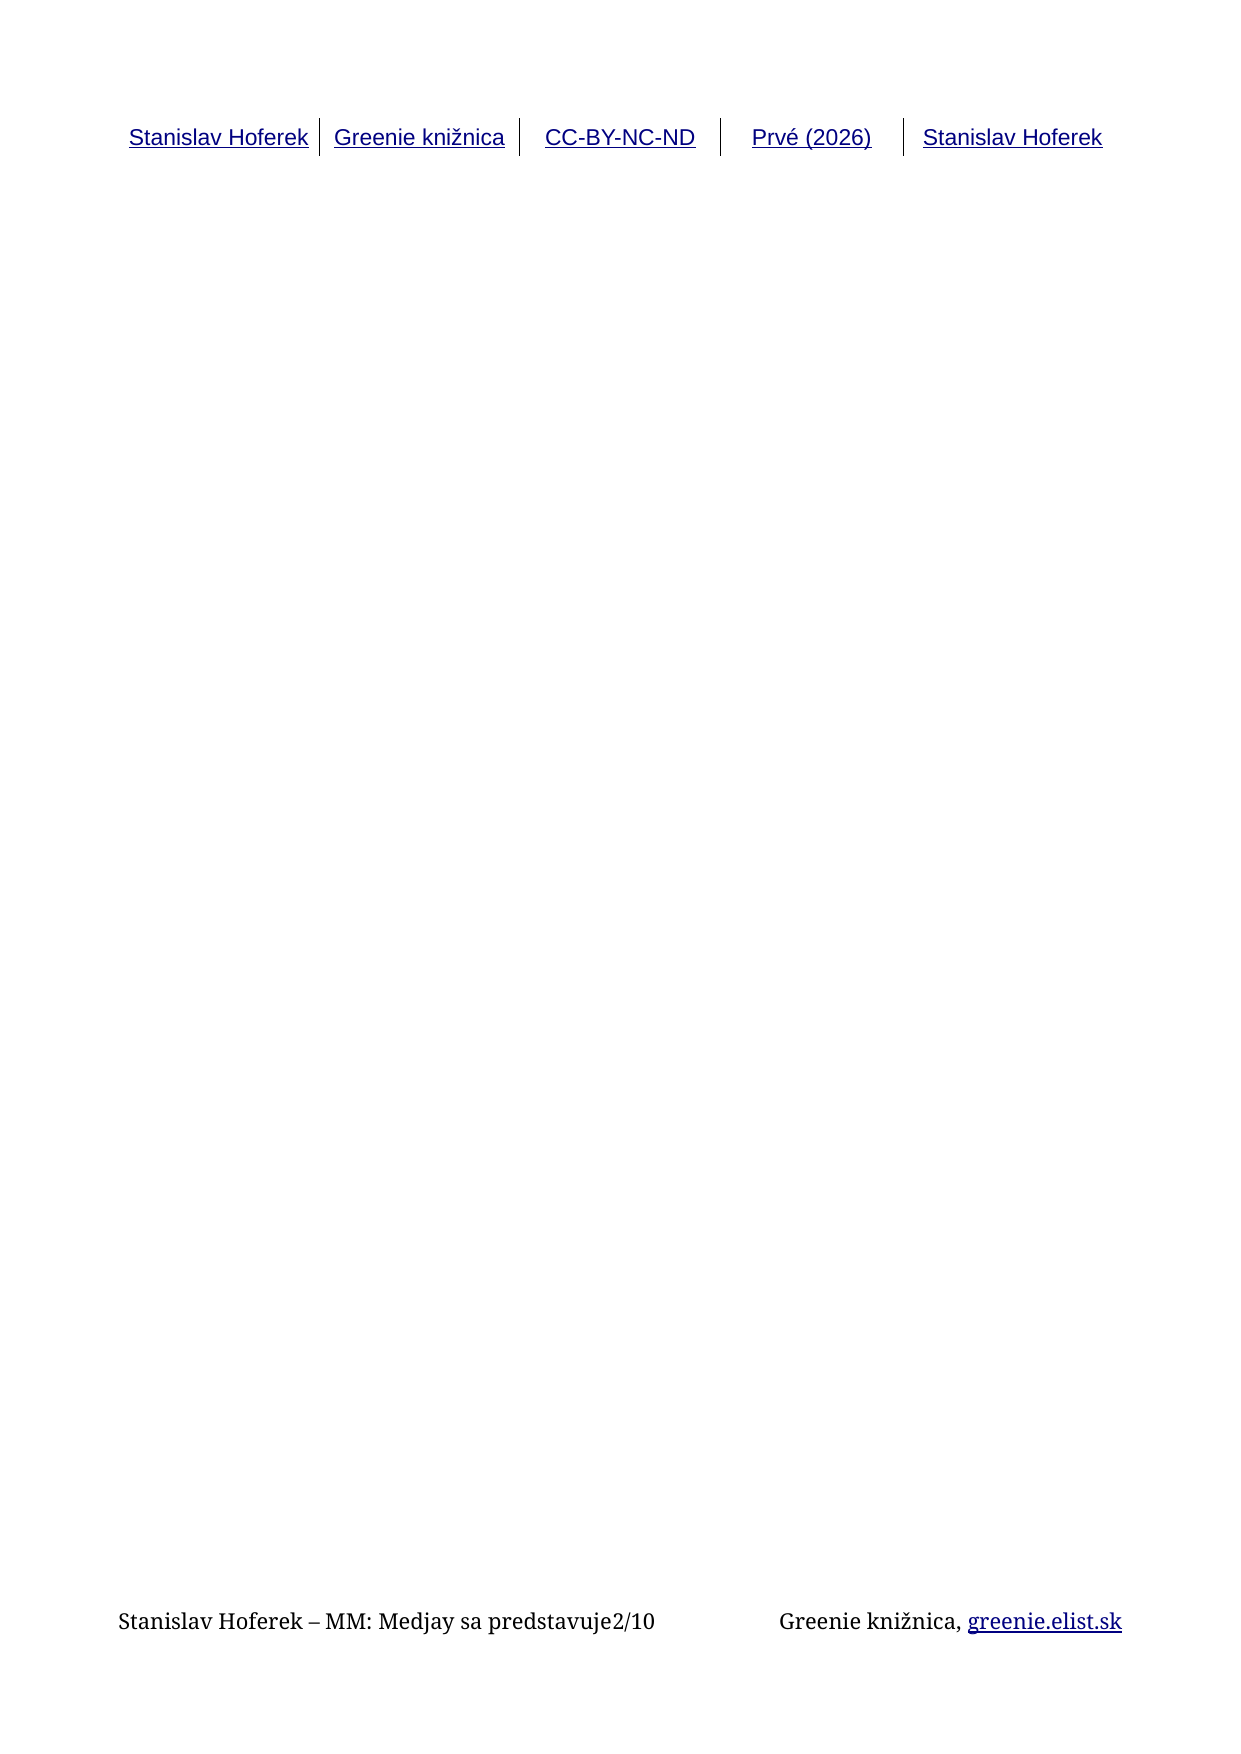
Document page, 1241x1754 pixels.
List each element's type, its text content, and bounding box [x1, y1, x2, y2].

table_cell Greenie knižnica [320, 118, 519, 156]
table_cell Stanislav Hoferek [118, 118, 319, 156]
table_cell CC-BY-NC-ND [520, 118, 720, 156]
table_cell Stanislav Hoferek [904, 118, 1122, 156]
table_cell Prvé (2026) [721, 118, 903, 156]
